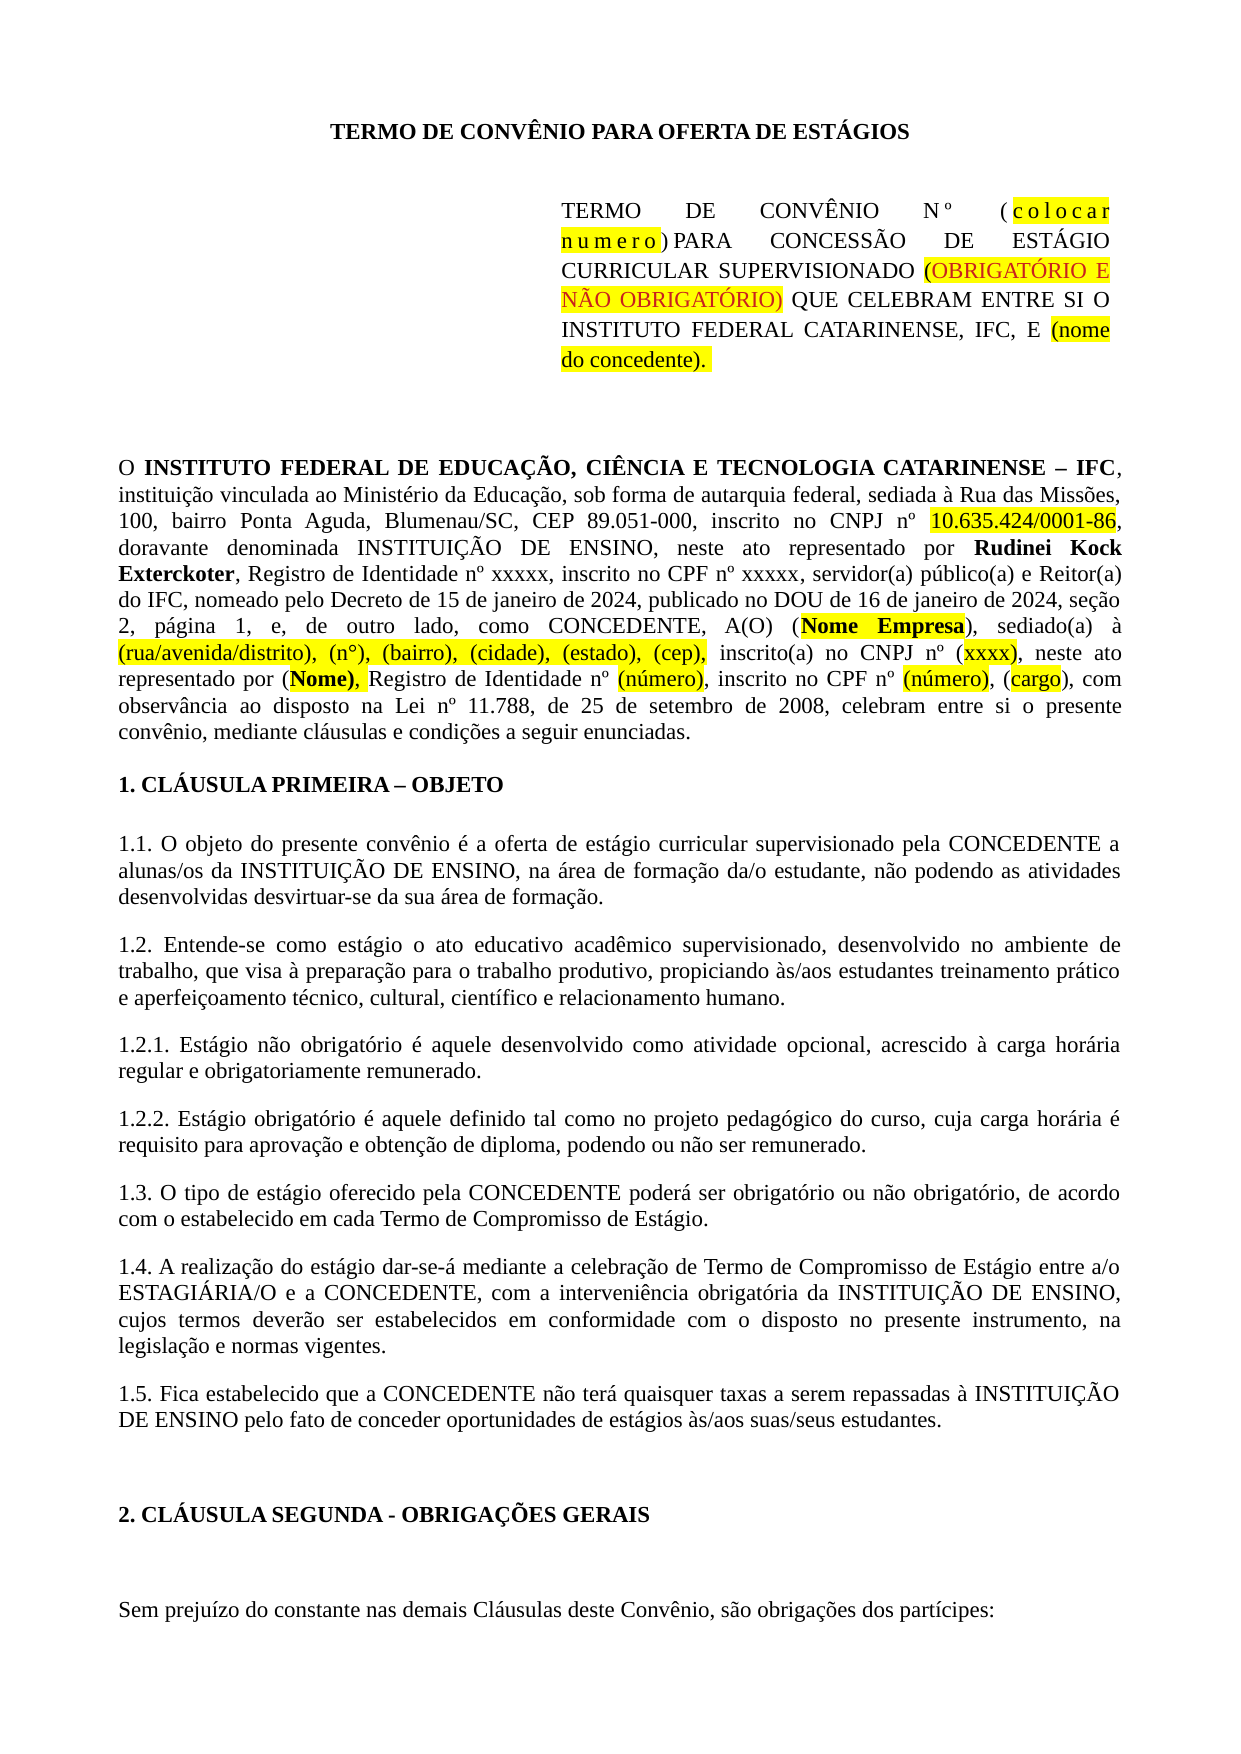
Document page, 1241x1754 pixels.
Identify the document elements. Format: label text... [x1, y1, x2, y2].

text 1.2.1. Estágio não obrigatório é aquele desenvolvido como atividade opcional, acrescido à carga horária regular e obrigatoriamente remunerado. [118, 1031, 1122, 1084]
text TERMO DE CONVÊNIO PARA OFERTA DE ESTÁGIOS [118, 118, 1122, 144]
text 1.4. A realização do estágio dar-se-á mediante a celebração de Termo de Compromisso de Estágio entre a/o ESTAGIÁRIA/O e a CONCEDENTE, com a interveniência obrigatória da INSTITUIÇÃO DE ENSINO, cujos termos deverão ser estabelecidos em conformidade com o disposto no presente instrumento, na legislação e normas vigentes. [118, 1253, 1122, 1358]
text O INSTITUTO FEDERAL DE EDUCAÇÃO, CIÊNCIA E TECNOLOGIA CATARINENSE – IFC, instituição vinculada ao Ministério da Educação, sob forma de autarquia federal, sediada à Rua das Missões, 100, bairro Ponta Aguda, Blumenau/SC, CEP 89.051-000, inscrito no CNPJ nº 10.635.424/0001-86, doravante denominada INSTITUIÇÃO DE ENSINO, neste ato representado por Rudinei Kock Exterckoter, Registro de Identidade nº xxxxx, inscrito no CPF nº xxxxx, servidor(a) público(a) e Reitor(a) do IFC, nomeado pelo Decreto de 15 de janeiro de 2024, publicado no DOU de 16 de janeiro de 2024, seção 2, página 1, e, de outro lado, como CONCEDENTE, A(O) (Nome Empresa), sediado(a) à (rua/avenida/distrito), (n°), (bairro), (cidade), (estado), (cep), inscrito(a) no CNPJ nº (xxxx), neste ato representado por (Nome), Registro de Identidade nº (número), inscrito no CPF nº (número), (cargo), com observância ao disposto na Lei nº 11.788, de 25 de setembro de 2008, celebram entre si o presente convênio, mediante cláusulas e condições a seguir enunciadas. [118, 454, 1122, 744]
text 1.2.2. Estágio obrigatório é aquele definido tal como no projeto pedagógico do curso, cuja carga horária é requisito para aprovação e obtenção de diploma, podendo ou não ser remunerado. [118, 1105, 1122, 1158]
text 1.1. O objeto do presente convênio é a oferta de estágio curricular supervisionado pela CONCEDENTE a alunas/os da INSTITUIÇÃO DE ENSINO, na área de formação da/o estudante, não podendo as atividades desenvolvidas desvirtuar-se da sua área de formação. [118, 831, 1122, 909]
list 1. CLÁUSULA PRIMEIRA – OBJETO [83, 771, 1122, 797]
text Sem prejuízo do constante nas demais Cláusulas deste Convênio, são obrigações dos partícipes: [118, 1596, 1122, 1623]
text 1.3. O tipo de estágio oferecido pela CONCEDENTE poderá ser obrigatório ou não obrigatório, de acordo com o estabelecido em cada Termo de Compromisso de Estágio. [118, 1179, 1122, 1232]
text TERMO DE CONVÊNIO Nº (colocar numero)PARA CONCESSÃO DE ESTÁGIO CURRICULAR SUPERVISIONADO (OBRIGATÓRIO E NÃO OBRIGATÓRIO) QUE CELEBRAM ENTRE SI O INSTITUTO FEDERAL CATARINENSE, IFC, E (nome do concedente). [561, 197, 1110, 372]
text 1.2. Entende-se como estágio o ato educativo acadêmico supervisionado, desenvolvido no ambiente de trabalho, que visa à preparação para o trabalho produtivo, propiciando às/aos estudantes treinamento prático e aperfeiçoamento técnico, cultural, científico e relacionamento humano. [118, 931, 1122, 1010]
text 2. CLÁUSULA SEGUNDA - OBRIGAÇÕES GERAIS [118, 1501, 1122, 1528]
text 1.5. Fica estabelecido que a CONCEDENTE não terá quaisquer taxas a serem repassadas à INSTITUIÇÃO DE ENSINO pelo fato de conceder oportunidades de estágios às/aos suas/seus estudantes. [118, 1380, 1122, 1432]
